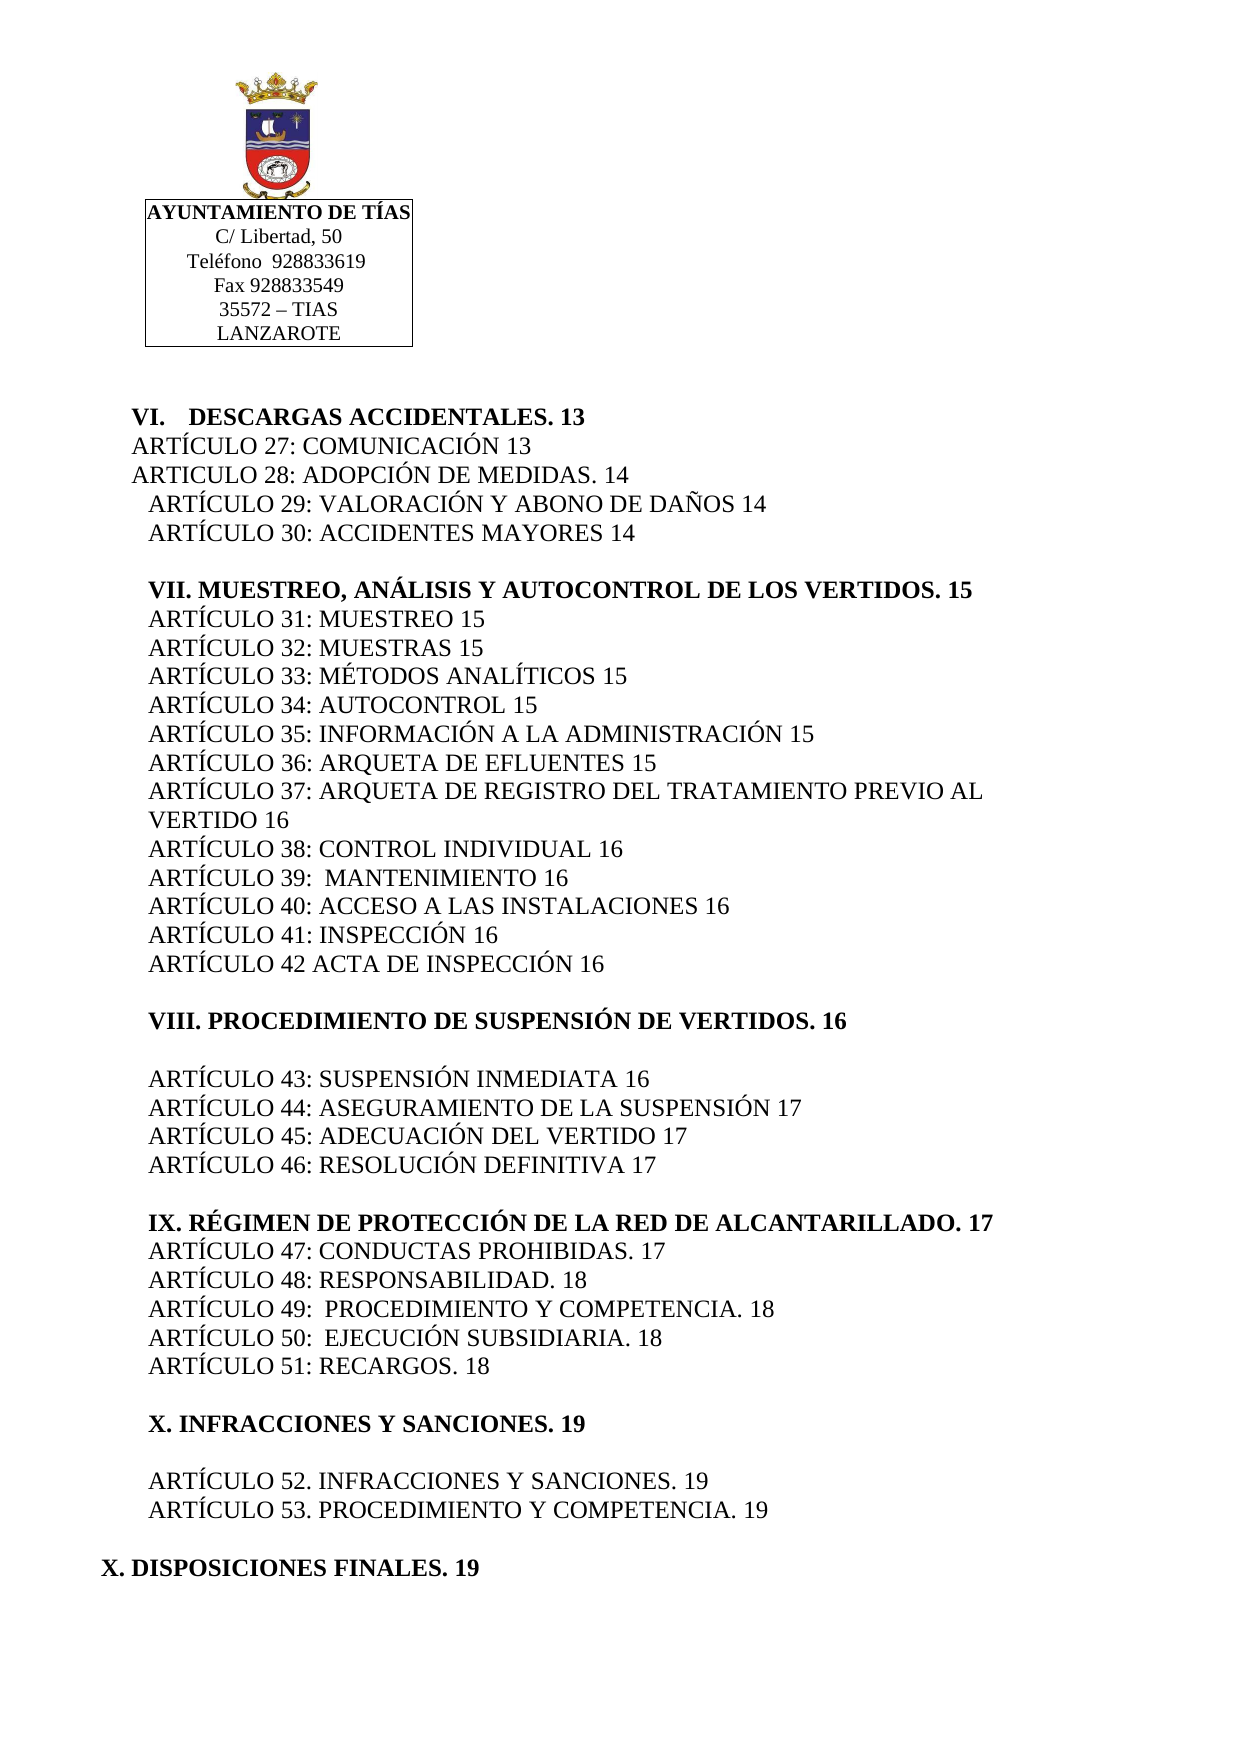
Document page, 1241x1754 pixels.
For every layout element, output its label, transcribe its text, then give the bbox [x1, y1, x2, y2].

text ARTÍCULO 33: MÉTODOS ANALÍTICOS 15 [148, 661, 1119, 690]
text ARTÍCULO 47: CONDUCTAS PROHIBIDAS. 17 [148, 1236, 1119, 1265]
text ARTÍCULO 37: ARQUETA DE REGISTRO DEL TRATAMIENTO PREVIO AL VERTIDO 16 [148, 776, 987, 834]
text ARTÍCULO 39: MANTENIMIENTO 16 [148, 863, 1119, 891]
text ARTÍCULO 49: PROCEDIMIENTO Y COMPETENCIA. 18 [148, 1294, 1119, 1323]
text ARTÍCULO 44: ASEGURAMIENTO DE LA SUSPENSIÓN 17 ARTÍCULO 45: ADECUACIÓN DEL VERTIDO 17 [148, 1093, 805, 1150]
text ARTÍCULO 50: EJECUCIÓN SUBSIDIARIA. 18 [148, 1323, 1119, 1351]
text ARTÍCULO 29: VALORACIÓN Y ABONO DE DAÑOS 14 ARTÍCULO 30: ACCIDENTES MAYORES 14 [148, 489, 769, 546]
text ARTÍCULO 34: AUTOCONTROL 15 [148, 690, 1119, 719]
list DISPOSICIONES FINALES. 19 [101, 1553, 1119, 1581]
text ARTÍCULO 32: MUESTRAS 15 [148, 633, 1119, 661]
list INFRACCIONES Y SANCIONES. 19 [148, 1409, 1119, 1438]
text ARTÍCULO 40: ACCESO A LAS INSTALACIONES 16 ARTÍCULO 41: INSPECCIÓN 16 [148, 891, 733, 949]
list MUESTREO, ANÁLISIS Y AUTOCONTROL DE LOS VERTIDOS. 15 [148, 575, 1119, 604]
text ARTÍCULO 31: MUESTREO 15 [148, 604, 1119, 633]
text ARTÍCULO 35: INFORMACIÓN A LA ADMINISTRACIÓN 15 ARTÍCULO 36: ARQUETA DE EFLUENTES 15 [148, 719, 817, 776]
text ARTÍCULO 51: RECARGOS. 18 [148, 1351, 1119, 1380]
text ARTÍCULO 52. INFRACCIONES Y SANCIONES. 19 [148, 1466, 1119, 1495]
list RÉGIMEN DE PROTECCIÓN DE LA RED DE ALCANTARILLADO. 17 [148, 1208, 1119, 1236]
text ARTÍCULO 38: CONTROL INDIVIDUAL 16 [148, 834, 1119, 863]
list DESCARGAS ACCIDENTALES. 13 ARTÍCULO 27: COMUNICACIÓN 13 ARTICULO 28: ADOPCIÓN DE MEDIDAS. 14 [131, 402, 646, 489]
list PROCEDIMIENTO DE SUSPENSIÓN DE VERTIDOS. 16 [148, 1006, 1119, 1035]
text ARTÍCULO 42 ACTA DE INSPECCIÓN 16 [148, 949, 1119, 978]
text ARTÍCULO 46: RESOLUCIÓN DEFINITIVA 17 [148, 1150, 1119, 1179]
text ARTÍCULO 48: RESPONSABILIDAD. 18 [148, 1265, 1119, 1294]
text ARTÍCULO 53. PROCEDIMIENTO Y COMPETENCIA. 19 [148, 1495, 1119, 1524]
text ARTÍCULO 43: SUSPENSIÓN INMEDIATA 16 [148, 1064, 1119, 1093]
